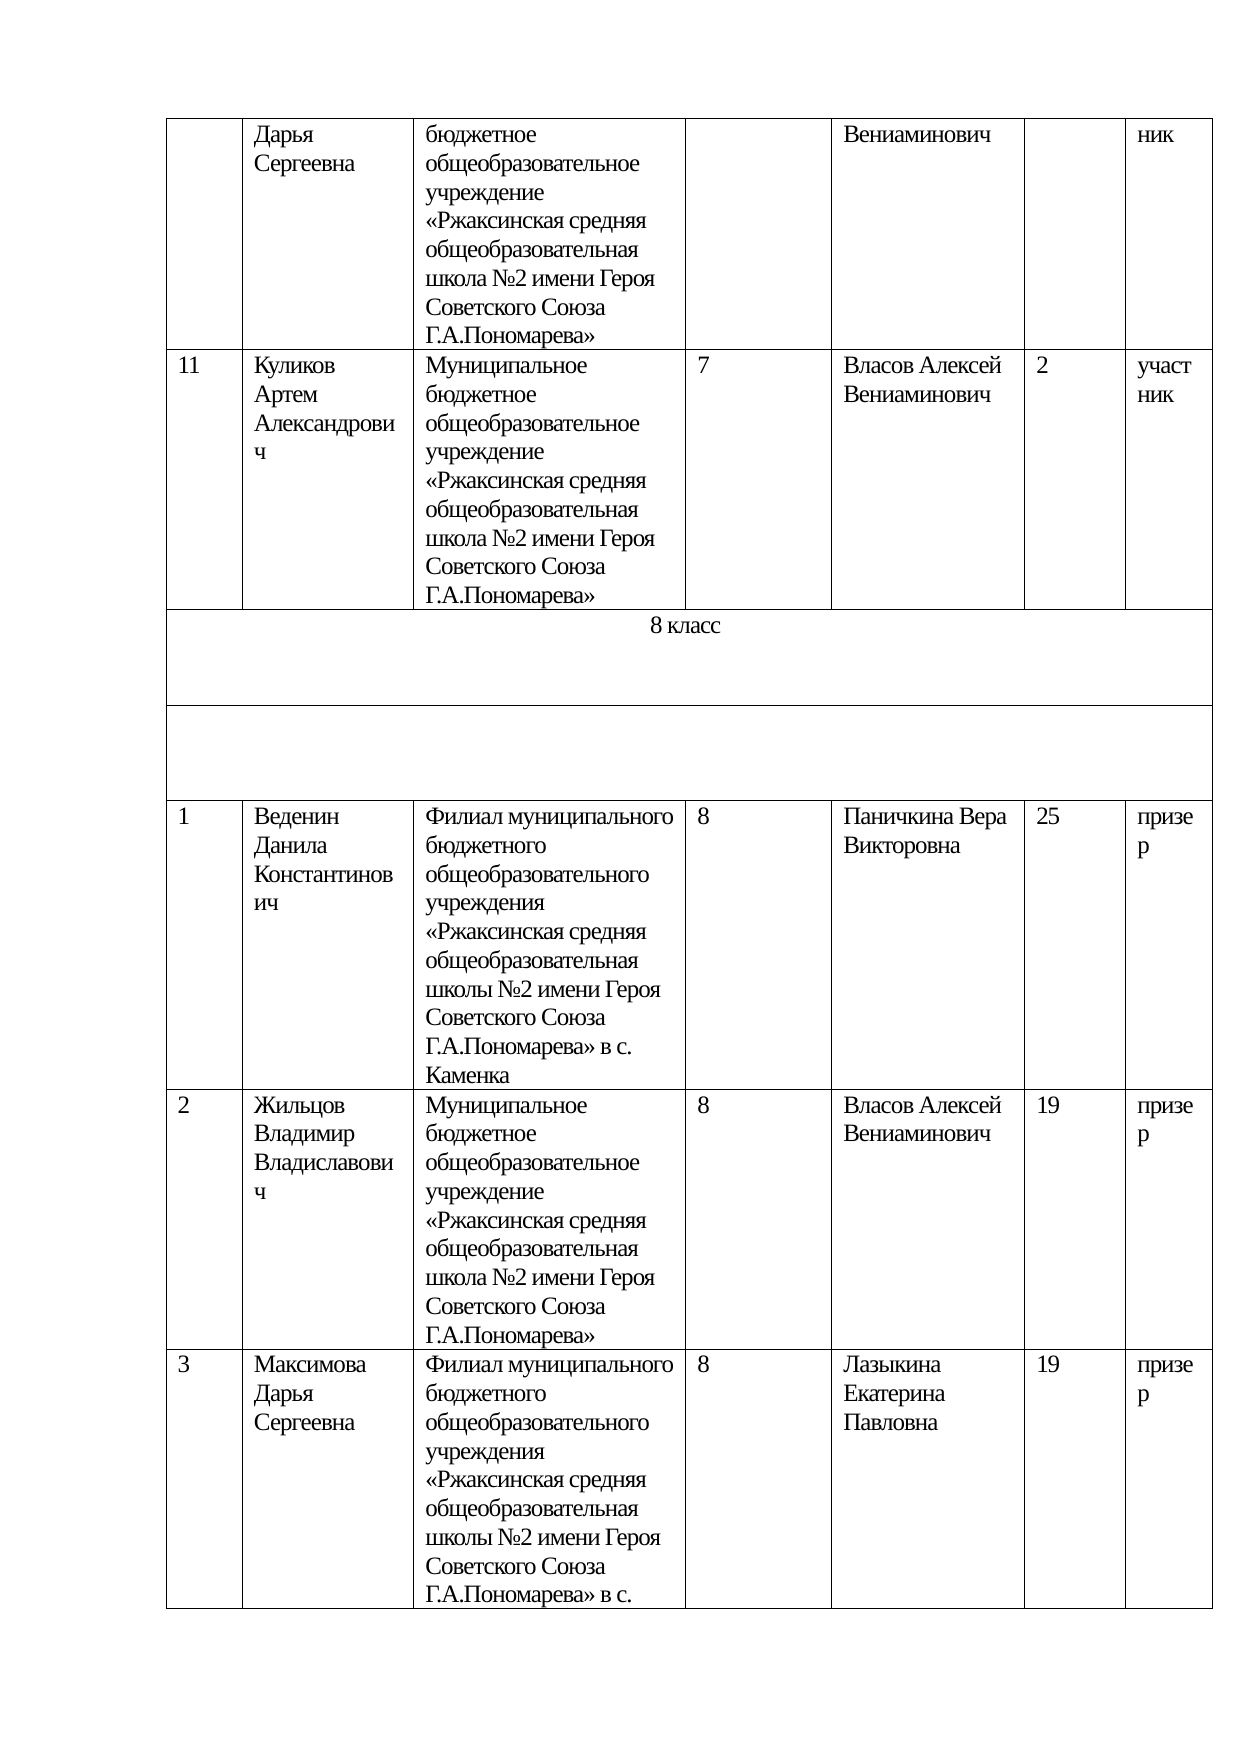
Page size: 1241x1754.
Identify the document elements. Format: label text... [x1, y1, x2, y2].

table_cell Филиал муниципального бюджетного общеобразовательного учреждения «Ржаксинская средняя общеобразовательная школы №2 имени Героя Советского Союза Г.А.Пономарева» в с. [414, 1350, 685, 1608]
table_cell Власов Алексей Вениаминович [832, 350, 1024, 609]
table_cell 8 [686, 801, 831, 1089]
table_cell Вениаминович [832, 119, 1024, 349]
table_cell Муниципальное бюджетное общеобразовательное учреждение «Ржаксинская средняя общеобразовательная школа №2 имени Героя Советского Союза Г.А.Пономарева» [414, 350, 685, 609]
table_cell участник [1126, 350, 1212, 609]
table_cell 25 [1025, 801, 1125, 1089]
table_cell 19 [1025, 1090, 1125, 1348]
table_cell призер [1126, 1090, 1212, 1348]
table_cell Муниципальное бюджетное общеобразовательное учреждение «Ржаксинская средняя общеобразовательная школа №2 имени Героя Советского Союза Г.А.Пономарева» [414, 1090, 685, 1348]
table_cell [167, 119, 242, 349]
table_cell 7 [686, 350, 831, 609]
table_cell 1 [167, 801, 242, 1089]
table_cell 2 [167, 1090, 242, 1348]
table_cell Веденин Данила Константинович [243, 801, 413, 1089]
table_cell 19 [1025, 1350, 1125, 1608]
table_cell 3 [167, 1350, 242, 1608]
table_cell Дарья Сергеевна [243, 119, 413, 349]
table_cell 11 [167, 350, 242, 609]
table_cell Куликов Артем Александрович [243, 350, 413, 609]
table_cell Жильцов Владимир Владиславович [243, 1090, 413, 1348]
table_cell Максимова Дарья Сергеевна [243, 1350, 413, 1608]
table_cell Власов Алексей Вениаминович [832, 1090, 1024, 1348]
table_cell Филиал муниципального бюджетного общеобразовательного учреждения «Ржаксинская средняя общеобразовательная школы №2 имени Героя Советского Союза Г.А.Пономарева» в с. Каменка [414, 801, 685, 1089]
table_cell 8 [686, 1090, 831, 1348]
table_cell бюджетное общеобразовательное учреждение «Ржаксинская средняя общеобразовательная школа №2 имени Героя Советского Союза Г.А.Пономарева» [414, 119, 685, 349]
table_cell 8 класс [167, 610, 1212, 704]
table_cell призер [1126, 801, 1212, 1089]
table_cell Лазыкина Екатерина Павловна [832, 1350, 1024, 1608]
table_cell [686, 119, 831, 349]
table_cell Паничкина Вера Викторовна [832, 801, 1024, 1089]
table_cell 2 [1025, 350, 1125, 609]
table_cell 8 [686, 1350, 831, 1608]
table_cell призер [1126, 1350, 1212, 1608]
table_cell [1025, 119, 1125, 349]
table_cell [167, 706, 1212, 800]
table_cell ник [1126, 119, 1212, 349]
